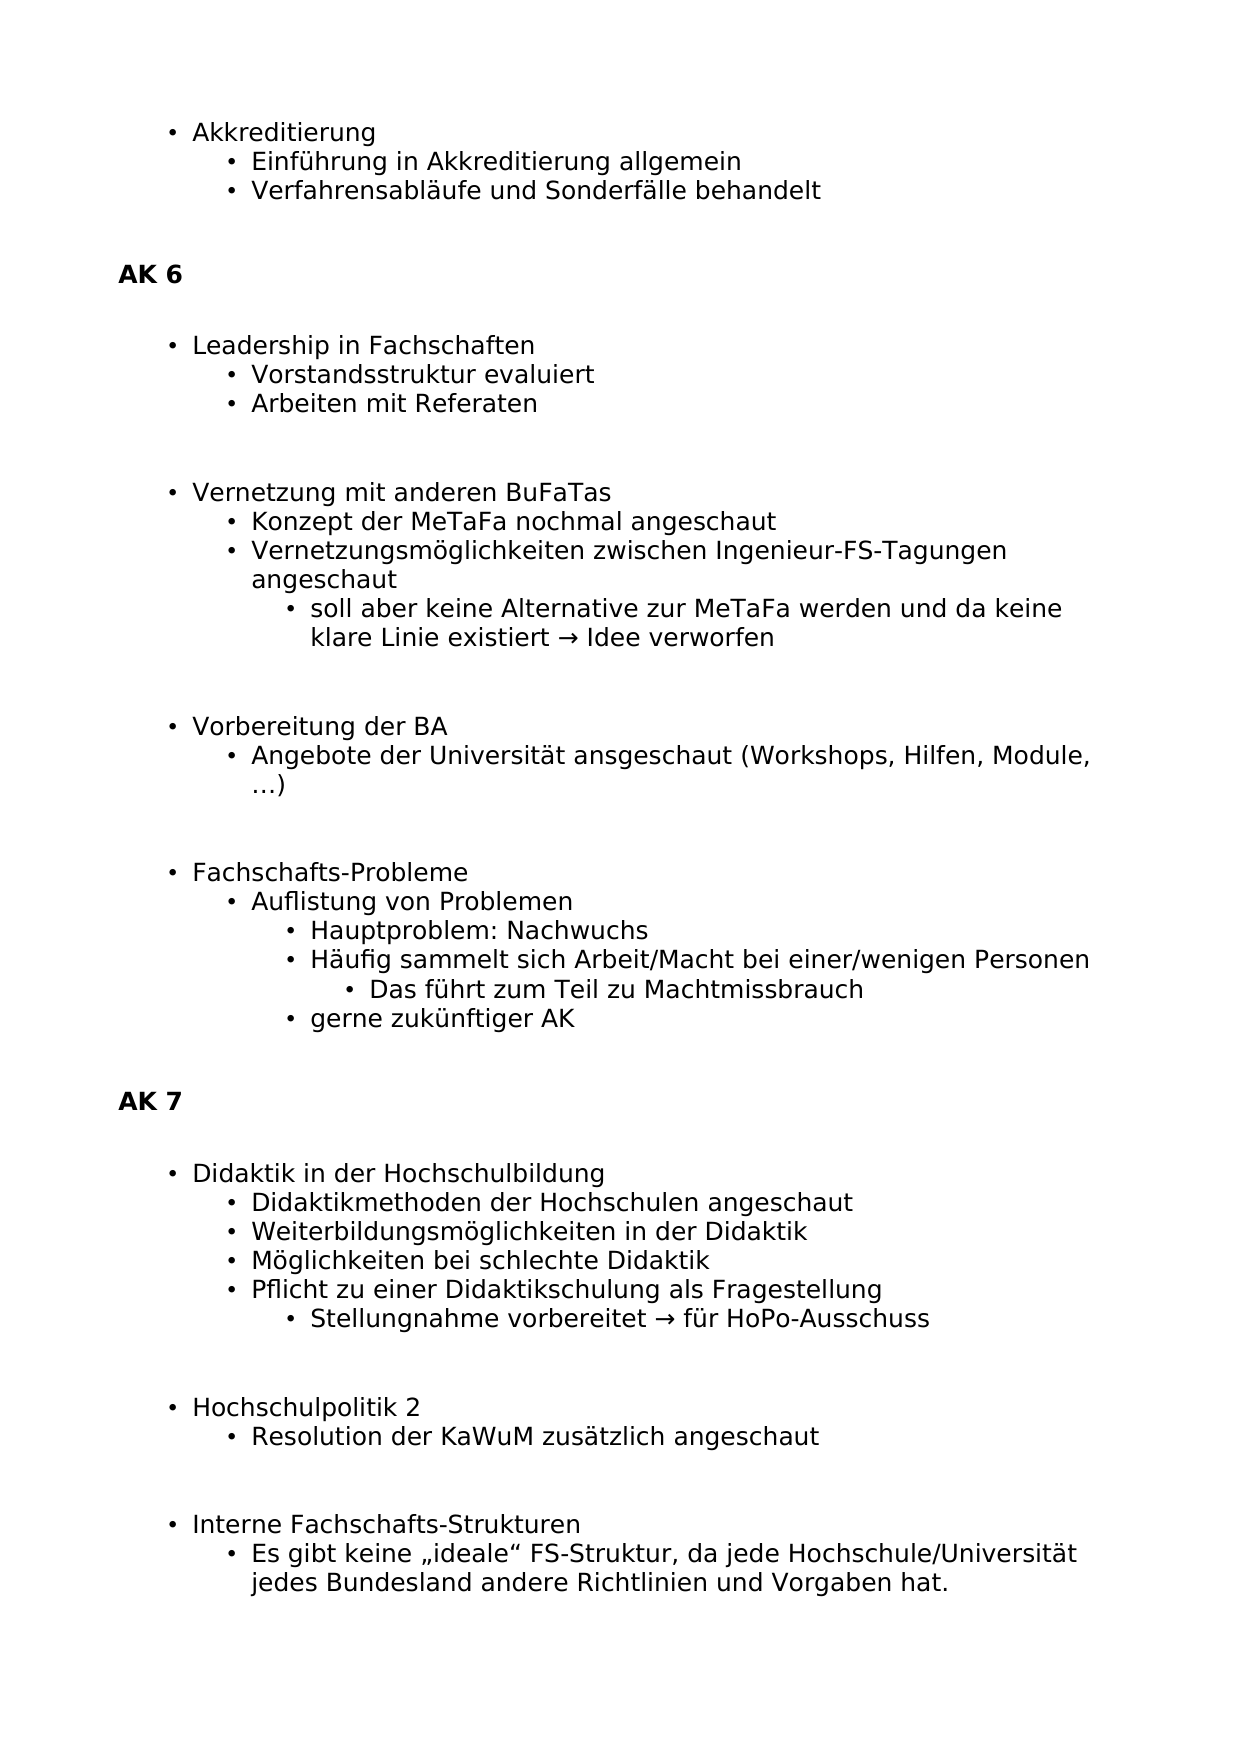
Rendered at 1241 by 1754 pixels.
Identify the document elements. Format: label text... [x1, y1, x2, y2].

list Vernetzung mit anderen BuFaTas [177, 478, 1122, 507]
subtitle AK 7 [118, 1088, 1122, 1117]
list Vorbereitung der BA [177, 712, 1122, 741]
list Häufig sammelt sich Arbeit/Macht bei einer/wenigen Personen [295, 946, 1122, 975]
list Fachschafts-Probleme [177, 858, 1122, 887]
list Interne Fachschafts-Strukturen [177, 1510, 1122, 1539]
list Konzept der MeTaFa nochmal angeschaut [236, 507, 1122, 536]
list Didaktik in der Hochschulbildung [177, 1159, 1122, 1188]
list Arbeiten mit Referaten [236, 389, 1122, 419]
list Angebote der Universität ansgeschaut (Workshops, Hilfen, Module, …) [236, 741, 1122, 799]
list Leadership in Fachschaften [177, 331, 1122, 360]
list Vorstandsstruktur evaluiert [236, 360, 1122, 389]
list Akkreditierung [177, 118, 1122, 147]
subtitle AK 6 [118, 260, 1122, 289]
list Es gibt keine „ideale“ FS-Struktur, da jede Hochschule/Universität jedes Bundesland andere Richtlinien und Vorgaben hat. [236, 1539, 1122, 1597]
list Das führt zum Teil zu Machtmissbrauch [354, 975, 1122, 1004]
list Pflicht zu einer Didaktikschulung als Fragestellung [236, 1275, 1122, 1304]
list Weiterbildungsmöglichkeiten in der Didaktik [236, 1217, 1122, 1246]
list Hochschulpolitik 2 [177, 1393, 1122, 1422]
list soll aber keine Alternative zur MeTaFa werden und da keine klare Linie existiert → Idee verworfen [295, 594, 1122, 653]
list Vernetzungsmöglichkeiten zwischen Ingenieur-FS-Tagungen angeschaut [236, 536, 1122, 594]
list Auflistung von Problemen [236, 887, 1122, 916]
list Hauptproblem: Nachwuchs [295, 916, 1122, 946]
list Einführung in Akkreditierung allgemein [236, 147, 1122, 176]
list gerne zukünftiger AK [295, 1004, 1122, 1033]
list Verfahrensabläufe und Sonderfälle behandelt [236, 176, 1122, 206]
list Möglichkeiten bei schlechte Didaktik [236, 1246, 1122, 1275]
list Didaktikmethoden der Hochschulen angeschaut [236, 1188, 1122, 1217]
list Stellungnahme vorbereitet → für HoPo-Ausschuss [295, 1304, 1122, 1334]
list Resolution der KaWuM zusätzlich angeschaut [236, 1422, 1122, 1451]
